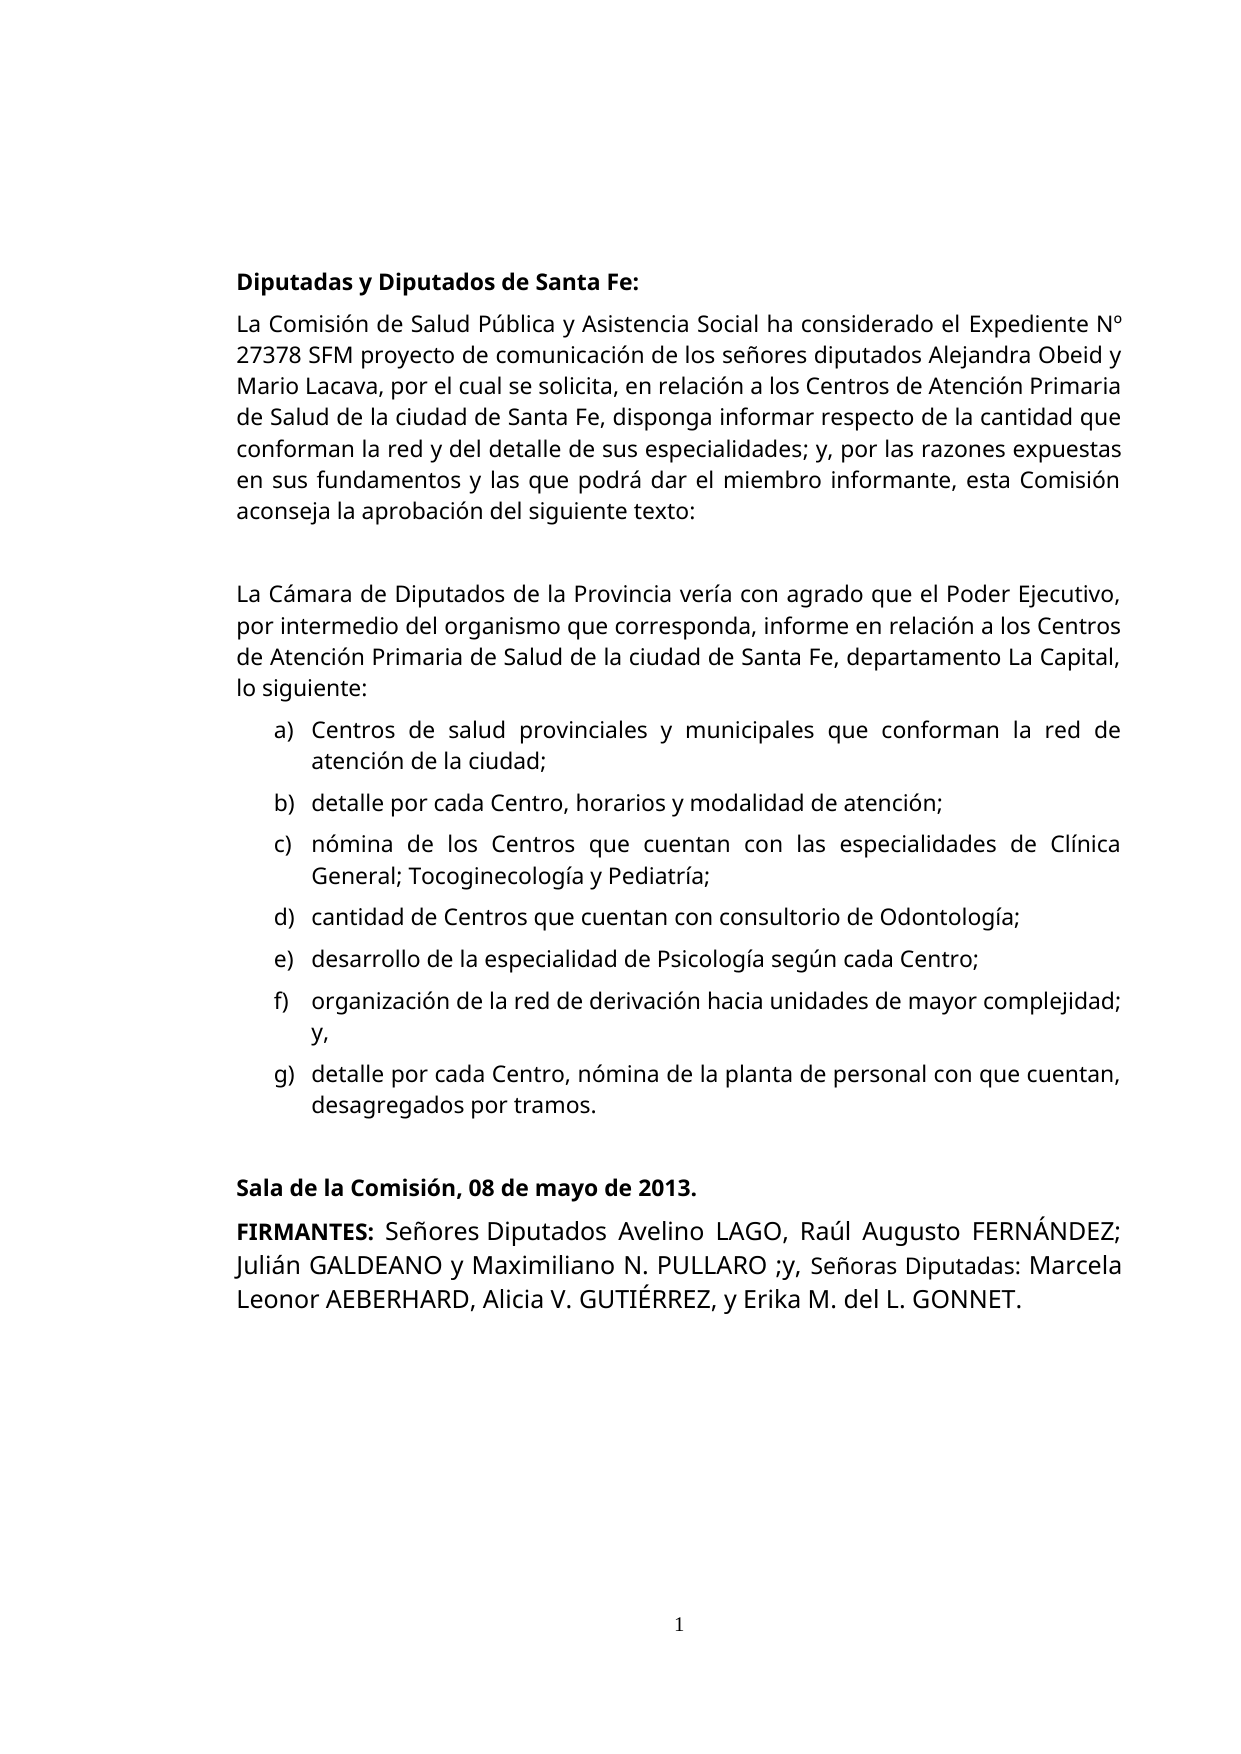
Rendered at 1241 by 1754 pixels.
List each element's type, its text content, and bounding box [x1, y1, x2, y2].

list Centros de salud provinciales y municipales que conforman la red de atención de la ciudad; [274, 714, 1122, 776]
list nómina de los Centros que cuentan con las especialidades de Clínica General; Tocoginecología y Pediatría; [274, 828, 1122, 891]
list desarrollo de la especialidad de Psicología según cada Centro; [274, 943, 1122, 974]
text La Cámara de Diputados de la Provincia vería con agrado que el Poder Ejecutivo, por intermedio del organismo que corresponda, informe en relación a los Centros de Atención Primaria de Salud de la ciudad de Santa Fe, departamento La Capital, lo siguiente: [236, 578, 1122, 703]
text Sala de la Comisión, 08 de mayo de 2013. [236, 1172, 1122, 1203]
text La Comisión de Salud Pública y Asistencia Social ha considerado el Expediente Nº 27378 SFM proyecto de comunicación de los señores diputados Alejandra Obeid y Mario Lacava, por el cual se solicita, en relación a los Centros de Atención Primaria de Salud de la ciudad de Santa Fe, disponga informar respecto de la cantidad que conforman la red y del detalle de sus especialidades; y, por las razones expuestas en sus fundamentos y las que podrá dar el miembro informante, esta Comisión aconseja la aprobación del siguiente texto: [236, 307, 1122, 526]
list detalle por cada Centro, nómina de la planta de personal con que cuentan, desagregados por tramos. [274, 1057, 1122, 1120]
list detalle por cada Centro, horarios y modalidad de atención; [274, 787, 1122, 818]
list cantidad de Centros que cuentan con consultorio de Odontología; [274, 901, 1122, 932]
list organización de la red de derivación hacia unidades de mayor complejidad; y, [274, 984, 1122, 1047]
text Diputadas y Diputados de Santa Fe: [236, 266, 1122, 297]
text FIRMANTES: Señores Diputados Avelino LAGO, Raúl Augusto FERNÁNDEZ; Julián GALDEANO y Maximiliano N. PULLARO ;y, Señoras Diputadas: Marcela Leonor AEBERHARD, Alicia V. GUTIÉRREZ, y Erika M. del L. GONNET. [236, 1214, 1122, 1316]
